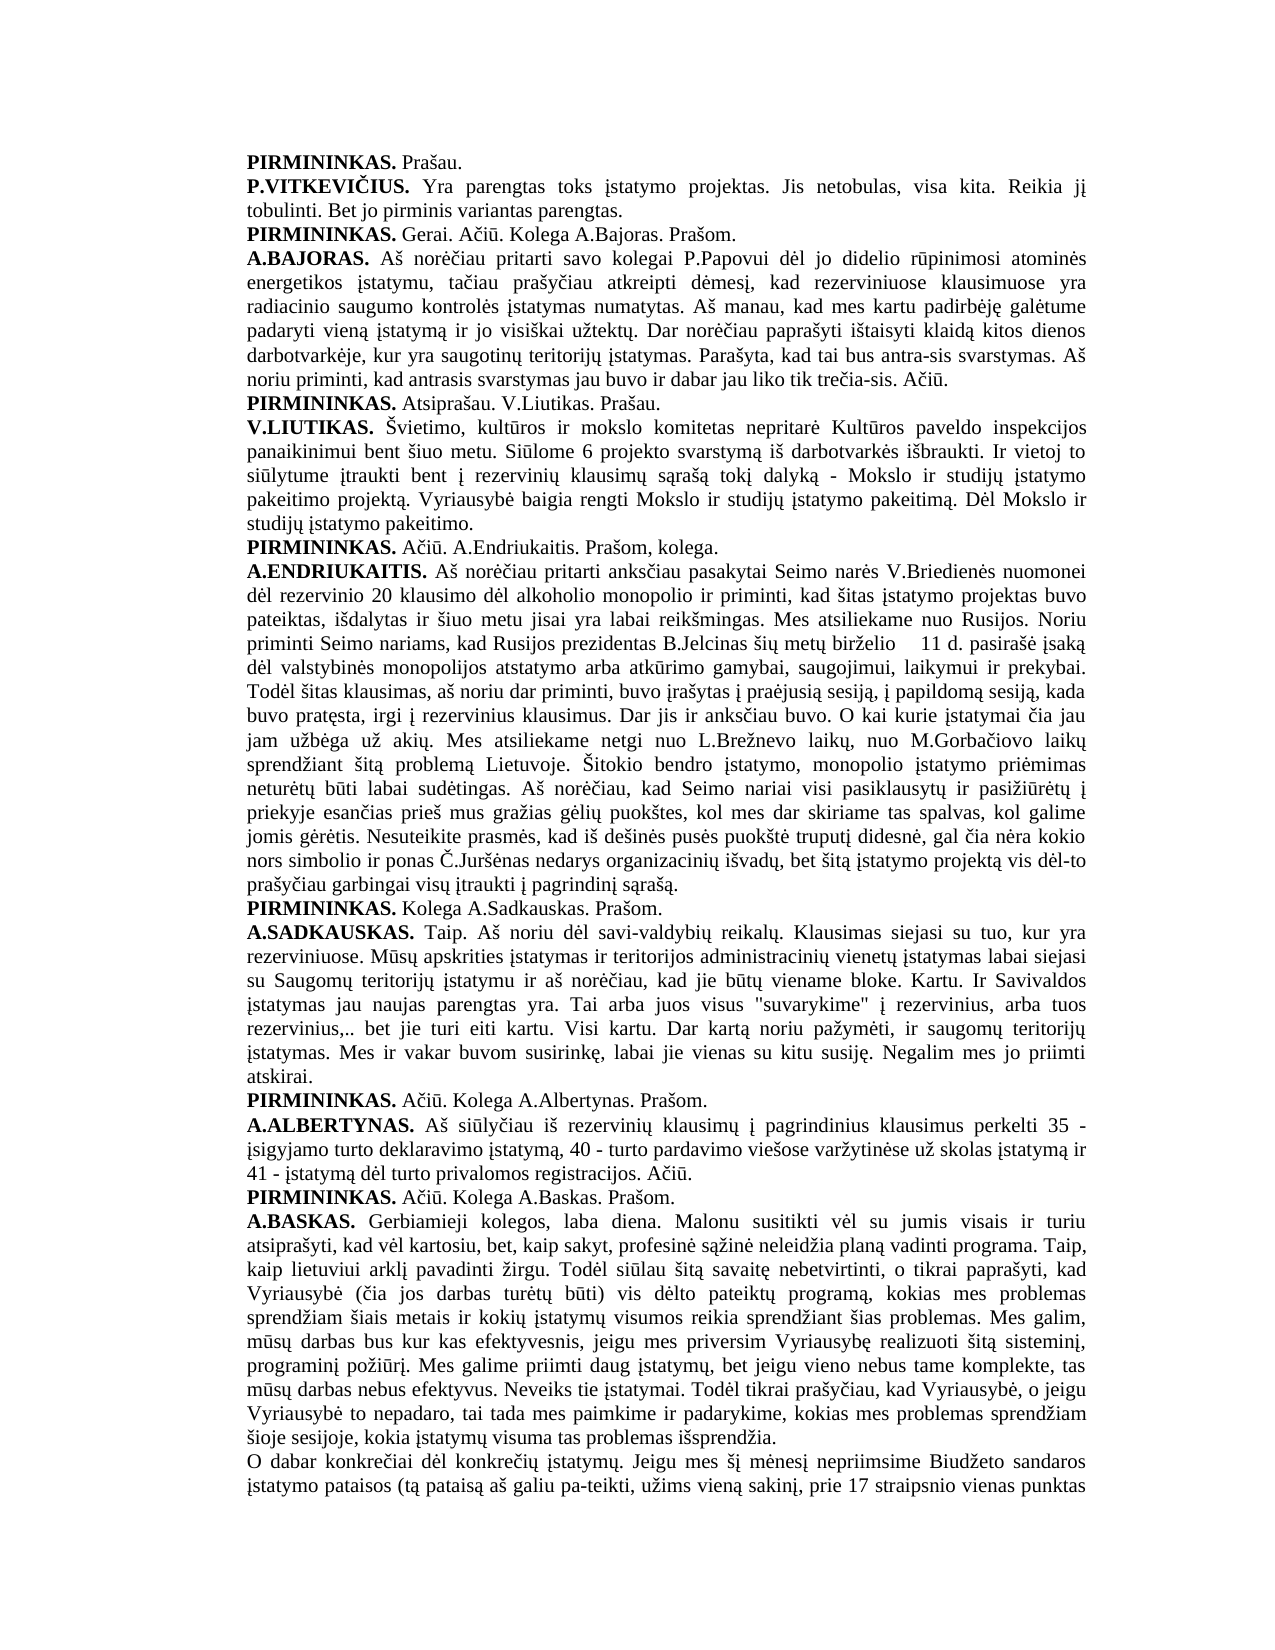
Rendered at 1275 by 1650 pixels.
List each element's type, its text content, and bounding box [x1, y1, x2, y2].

text P.VITKEVIČIUS. Yra parengtas toks įstatymo projektas. Jis netobulas, visa kita. Reikia jį tobulinti. Bet jo pirminis variantas parengtas. [247, 174, 1087, 222]
text O dabar konkrečiai dėl konkrečių įstatymų. Jeigu mes šį mėnesį nepriimsime Biudžeto sandaros įstatymo pataisos (tą pataisą aš galiu pa-teikti, užims vieną sakinį, prie 17 straipsnio vienas punktas [247, 1449, 1087, 1497]
text PIRMININKAS. Ačiū. A.Endriukaitis. Prašom, kolega. [247, 535, 1087, 559]
text A.ENDRIUKAITIS. Aš norėčiau pritarti anksčiau pasakytai Seimo narės V.Briedienės nuomonei dėl rezervinio 20 klausimo dėl alkoholio monopolio ir priminti, kad šitas įstatymo projektas buvo pateiktas, išdalytas ir šiuo metu jisai yra labai reikšmingas. Mes atsiliekame nuo Rusijos. Noriu priminti Seimo nariams, kad Rusijos prezidentas B.Jelcinas šių metų birželio 11 d. pasirašė įsaką dėl valstybinės monopolijos atstatymo arba atkūrimo gamybai, saugojimui, laikymui ir prekybai. Todėl šitas klausimas, aš noriu dar priminti, buvo įrašytas į praėjusią sesiją, į papildomą sesiją, kada buvo pratęsta, irgi į rezervinius klausimus. Dar jis ir anksčiau buvo. O kai kurie įstatymai čia jau jam užbėga už akių. Mes atsiliekame netgi nuo L.Brežnevo laikų, nuo M.Gorbačiovo laikų sprendžiant šitą problemą Lietuvoje. Šitokio bendro įstatymo, monopolio įstatymo priėmimas neturėtų būti labai sudėtingas. Aš norėčiau, kad Seimo nariai visi pasiklausytų ir pasižiūrėtų į priekyje esančias prieš mus gražias gėlių puokštes, kol mes dar skiriame tas spalvas, kol galime jomis gėrėtis. Nesuteikite prasmės, kad iš dešinės pusės puokštė truputį didesnė, gal čia nėra kokio nors simbolio ir ponas Č.Juršėnas nedarys organizacinių išvadų, bet šitą įstatymo projektą vis dėl-to prašyčiau garbingai visų įtraukti į pagrindinį sąrašą. [247, 559, 1087, 896]
text PIRMININKAS. Gerai. Ačiū. Kolega A.Bajoras. Prašom. [247, 222, 1087, 246]
text A.BAJORAS. Aš norėčiau pritarti savo kolegai P.Papovui dėl jo didelio rūpinimosi atominės energetikos įstatymu, tačiau prašyčiau atkreipti dėmesį, kad rezerviniuose klausimuose yra radiacinio saugumo kontrolės įstatymas numatytas. Aš manau, kad mes kartu padirbėję galėtume padaryti vieną įstatymą ir jo visiškai užtektų. Dar norėčiau paprašyti ištaisyti klaidą kitos dienos darbotvarkėje, kur yra saugotinų teritorijų įstatymas. Parašyta, kad tai bus antra-sis svarstymas. Aš noriu priminti, kad antrasis svarstymas jau buvo ir dabar jau liko tik trečia-sis. Ačiū. [247, 246, 1087, 391]
text A.ALBERTYNAS. Aš siūlyčiau iš rezervinių klausimų į pagrindinius klausimus perkelti 35 - įsigyjamo turto deklaravimo įstatymą, 40 - turto pardavimo viešose varžytinėse už skolas įstatymą ir 41 - įstatymą dėl turto privalomos registracijos. Ačiū. [247, 1112, 1087, 1185]
text PIRMININKAS. Kolega A.Sadkauskas. Prašom. [247, 896, 1087, 920]
text PIRMININKAS. Atsiprašau. V.Liutikas. Prašau. [247, 391, 1087, 415]
text PIRMININKAS. Ačiū. Kolega A.Baskas. Prašom. [247, 1185, 1087, 1209]
text A.BASKAS. Gerbiamieji kolegos, laba diena. Malonu susitikti vėl su jumis visais ir turiu atsiprašyti, kad vėl kartosiu, bet, kaip sakyt, profesinė sąžinė neleidžia planą vadinti programa. Taip, kaip lietuviui arklį pavadinti žirgu. Todėl siūlau šitą savaitę nebetvirtinti, o tikrai paprašyti, kad Vyriausybė (čia jos darbas turėtų būti) vis dėlto pateiktų programą, kokias mes problemas sprendžiam šiais metais ir kokių įstatymų visumos reikia sprendžiant šias problemas. Mes galim, mūsų darbas bus kur kas efektyvesnis, jeigu mes priversim Vyriausybę realizuoti šitą sisteminį, programinį požiūrį. Mes galime priimti daug įstatymų, bet jeigu vieno nebus tame komplekte, tas mūsų darbas nebus efektyvus. Neveiks tie įstatymai. Todėl tikrai prašyčiau, kad Vyriausybė, o jeigu Vyriausybė to nepadaro, tai tada mes paimkime ir padarykime, kokias mes problemas sprendžiam šioje sesijoje, kokia įstatymų visuma tas problemas išsprendžia. [247, 1209, 1087, 1449]
text PIRMININKAS. Ačiū. Kolega A.Albertynas. Prašom. [247, 1088, 1087, 1112]
text A.SADKAUSKAS. Taip. Aš noriu dėl savi-valdybių reikalų. Klausimas siejasi su tuo, kur yra rezerviniuose. Mūsų apskrities įstatymas ir teritorijos administracinių vienetų įstatymas labai siejasi su Saugomų teritorijų įstatymu ir aš norėčiau, kad jie būtų viename bloke. Kartu. Ir Savivaldos įstatymas jau naujas parengtas yra. Tai arba juos visus "suvarykime" į rezervinius, arba tuos rezervinius,.. bet jie turi eiti kartu. Visi kartu. Dar kartą noriu pažymėti, ir saugomų teritorijų įstatymas. Mes ir vakar buvom susirinkę, labai jie vienas su kitu susiję. Negalim mes jo priimti atskirai. [247, 920, 1087, 1088]
text PIRMININKAS. Prašau. [247, 150, 1087, 174]
text V.LIUTIKAS. Švietimo, kultūros ir mokslo komitetas nepritarė Kultūros paveldo inspekcijos panaikinimui bent šiuo metu. Siūlome 6 projekto svarstymą iš darbotvarkės išbraukti. Ir vietoj to siūlytume įtraukti bent į rezervinių klausimų sąrašą tokį dalyką - Mokslo ir studijų įstatymo pakeitimo projektą. Vyriausybė baigia rengti Mokslo ir studijų įstatymo pakeitimą. Dėl Mokslo ir studijų įstatymo pakeitimo. [247, 415, 1087, 535]
